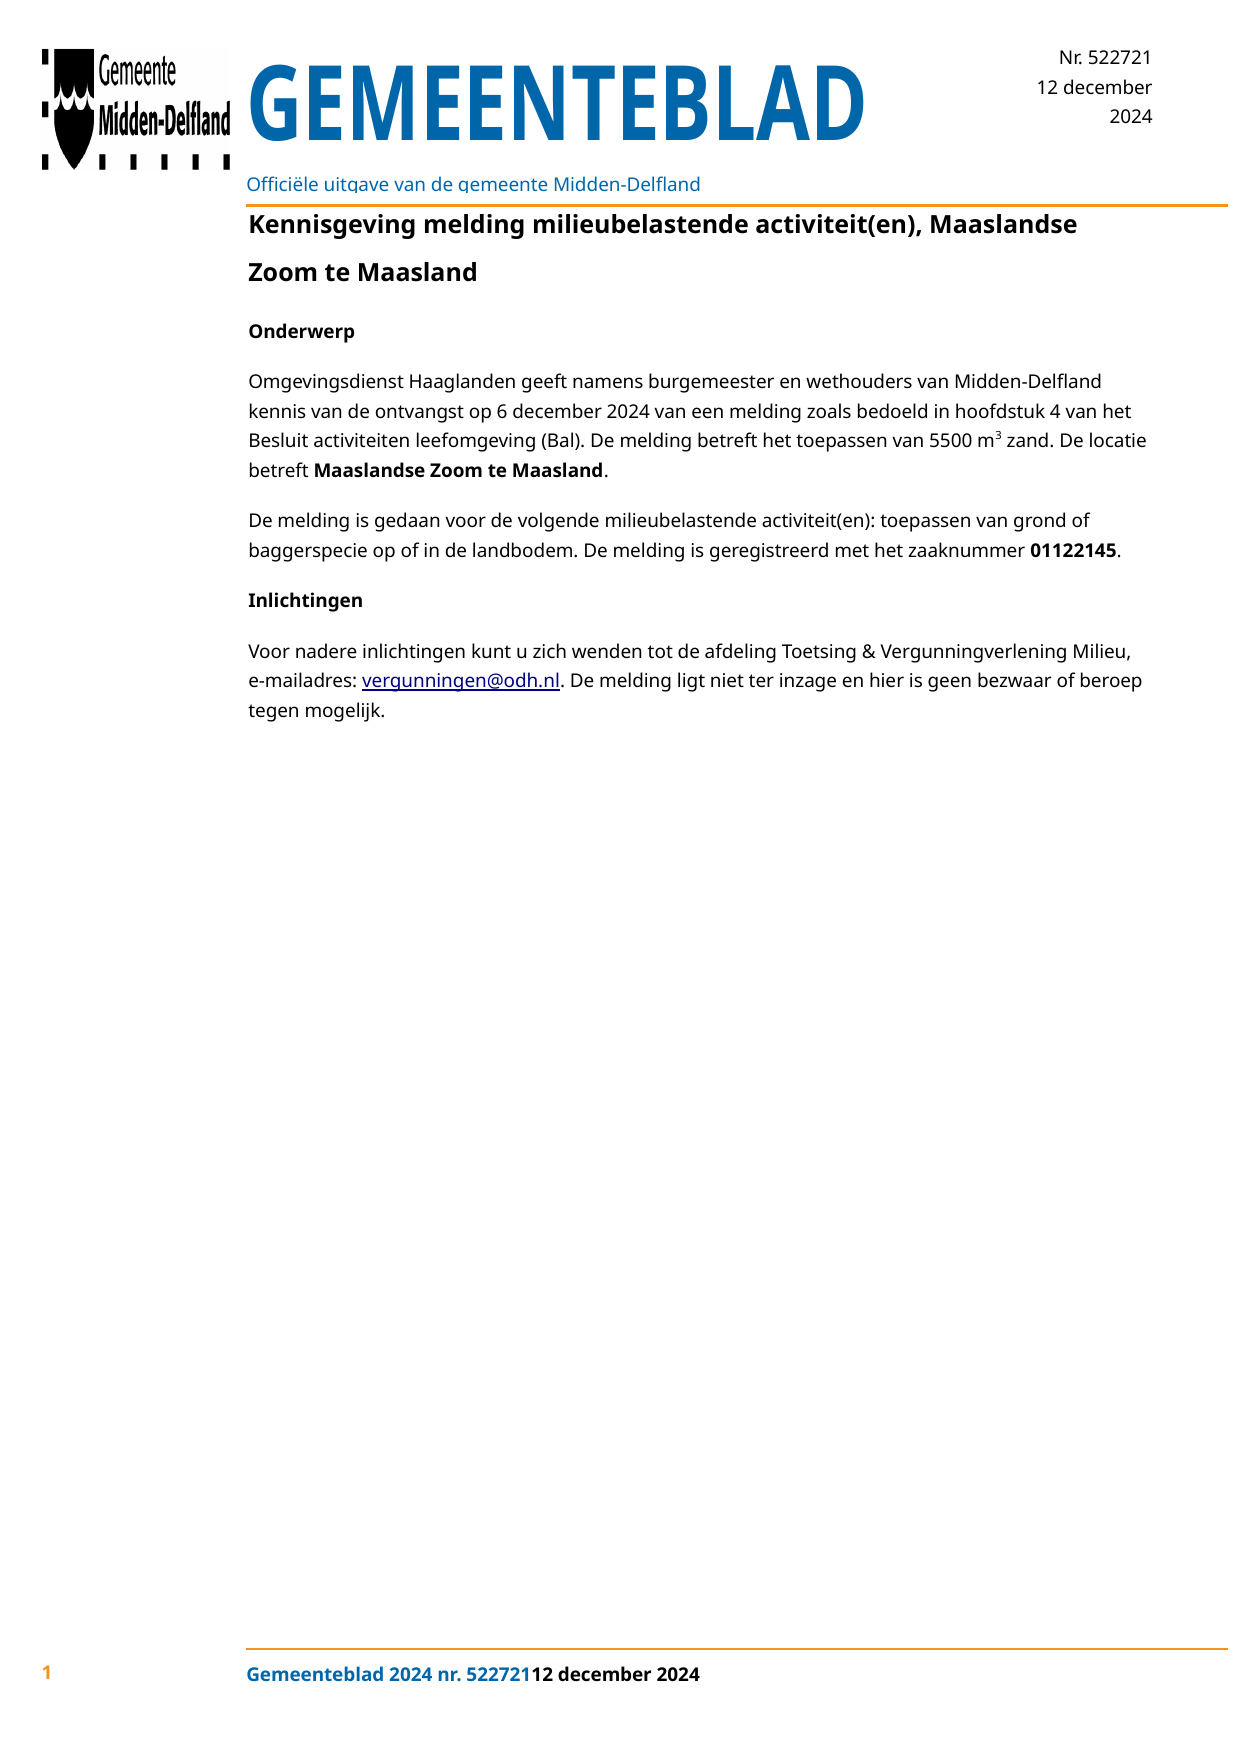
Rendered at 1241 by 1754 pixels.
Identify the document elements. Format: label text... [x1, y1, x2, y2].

text Omgevingsdienst Haaglanden geeft namens burgemeester en wethouders van Midden-Delfland kennis van de ontvangst op 6 december 2024 van een melding zoals bedoeld in hoofdstuk 4 van het Besluit activiteiten leefomgeving (Bal). De melding betreft het toepassen van 5500 m3 zand. De locatie betreft Maaslandse Zoom te Maasland. [248, 368, 1152, 483]
text Kennisgeving melding milieubelastende activiteit(en), Maaslandse Zoom te Maasland [248, 207, 1152, 288]
text De melding is gedaan voor de volgende milieubelastende activiteit(en): toepassen van grond of baggerspecie op of in de landbodem. De melding is geregistreerd met het zaaknummer 01122145. [248, 507, 1152, 563]
text Onderwerp [248, 318, 1152, 344]
text Voor nadere inlichtingen kunt u zich wenden tot de afdeling Toetsing & Vergunningverlening Milieu, e-mailadres: vergunningen@odh.nl. De melding ligt niet ter inzage en hier is geen bezwaar of beroep tegen mogelijk. [248, 638, 1152, 723]
text Inlichtingen [248, 587, 1152, 613]
picture [41, 47, 231, 172]
